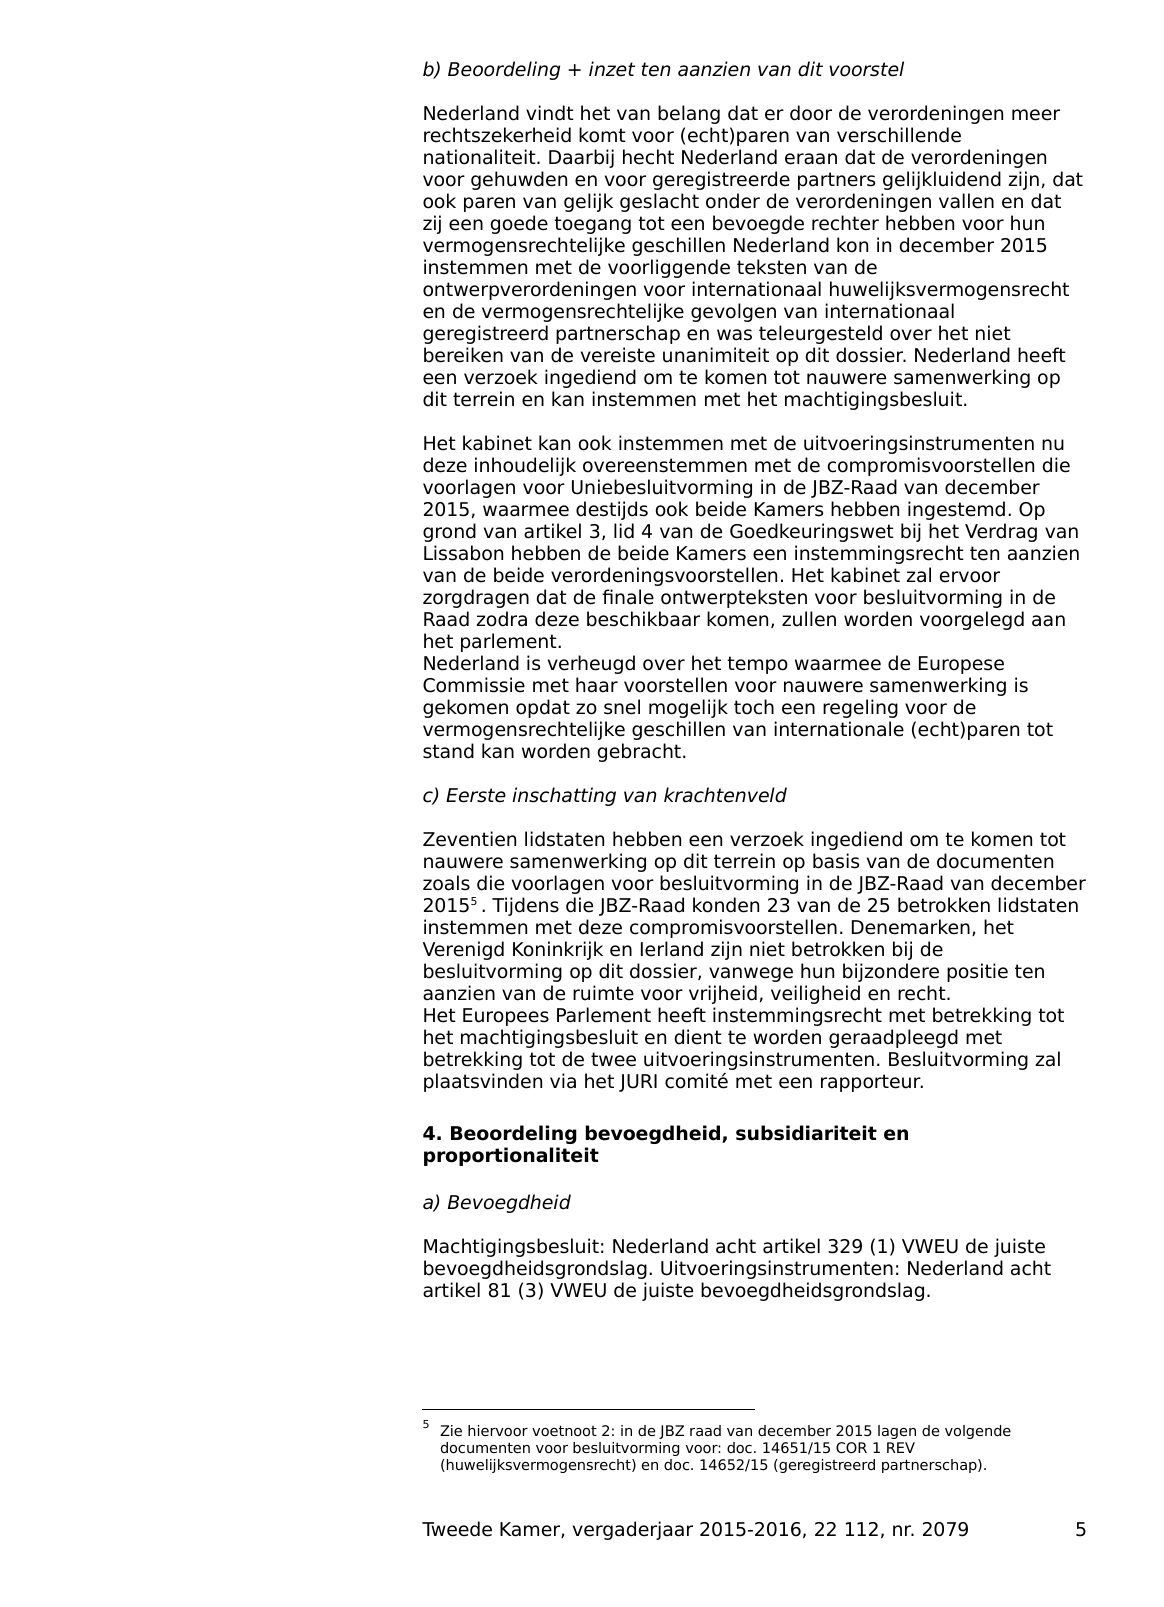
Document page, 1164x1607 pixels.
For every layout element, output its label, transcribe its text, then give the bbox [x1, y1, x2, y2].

text Zie hiervoor voetnoot 2: in de JBZ raad van december 2015 lagen de volgende documenten voor besluitvorming voor: doc. 14651/15 COR 1 REV (huwelijksvermogensrecht) en doc. 14652/15 (geregistreerd partnerschap). [422, 1418, 1087, 1474]
subtitle b) Beoordeling + inzet ten aanzien van dit voorstel [422, 59, 1087, 81]
text Het kabinet kan ook instemmen met de uitvoeringsinstrumenten nu deze inhoudelijk overeenstemmen met de compromisvoorstellen die voorlagen voor Uniebesluitvorming in de JBZ-Raad van december 2015, waarmee destijds ook beide Kamers hebben ingestemd. Op grond van artikel 3, lid 4 van de Goedkeuringswet bij het Verdrag van Lissabon hebben de beide Kamers een instemmingsrecht ten aanzien van de beide verordeningsvoorstellen. Het kabinet zal ervoor zorgdragen dat de finale ontwerpteksten voor besluitvorming in de Raad zodra deze beschikbaar komen, zullen worden voorgelegd aan het parlement. [422, 433, 1087, 653]
text Het Europees Parlement heeft instemmingsrecht met betrekking tot het machtigingsbesluit en dient te worden geraadpleegd met betrekking tot de twee uitvoeringsinstrumenten. Besluitvorming zal plaatsvinden via het JURI comité met een rapporteur. [422, 1005, 1087, 1093]
text Zeventien lidstaten hebben een verzoek ingediend om te komen tot nauwere samenwerking op dit terrein op basis van de documenten zoals die voorlagen voor besluitvorming in de JBZ-Raad van december 2015. Tijdens die JBZ-Raad konden 23 van de 25 betrokken lidstaten instemmen met deze compromisvoorstellen. Denemarken, het Verenigd Koninkrijk en Ierland zijn niet betrokken bij de besluitvorming op dit dossier, vanwege hun bijzondere positie ten aanzien van de ruimte voor vrijheid, veiligheid en recht. [422, 829, 1087, 1005]
subtitle 4. Beoordeling bevoegdheid, subsidiariteit en proportionaliteit [422, 1123, 1087, 1167]
text Nederland vindt het van belang dat er door de verordeningen meer rechtszekerheid komt voor (echt)paren van verschillende nationaliteit. Daarbij hecht Nederland eraan dat de verordeningen voor gehuwden en voor geregistreerde partners gelijkluidend zijn, dat ook paren van gelijk geslacht onder de verordeningen vallen en dat zij een goede toegang tot een bevoegde rechter hebben voor hun vermogensrechtelijke geschillen Nederland kon in december 2015 instemmen met de voorliggende teksten van de ontwerpverordeningen voor internationaal huwelijksvermogensrecht en de vermogensrechtelijke gevolgen van internationaal geregistreerd partnerschap en was teleurgesteld over het niet bereiken van de vereiste unanimiteit op dit dossier. Nederland heeft een verzoek ingediend om te komen tot nauwere samenwerking op dit terrein en kan instemmen met het machtigingsbesluit. [422, 103, 1087, 411]
text Machtigingsbesluit: Nederland acht artikel 329 (1) VWEU de juiste bevoegdheidsgrondslag. Uitvoeringsinstrumenten: Nederland acht artikel 81 (3) VWEU de juiste bevoegdheidsgrondslag. [422, 1236, 1087, 1302]
subtitle a) Bevoegdheid [422, 1192, 1087, 1214]
text Nederland is verheugd over het tempo waarmee de Europese Commissie met haar voorstellen voor nauwere samenwerking is gekomen opdat zo snel mogelijk toch een regeling voor de vermogensrechtelijke geschillen van internationale (echt)paren tot stand kan worden gebracht. [422, 653, 1087, 763]
subtitle c) Eerste inschatting van krachtenveld [422, 785, 1087, 807]
